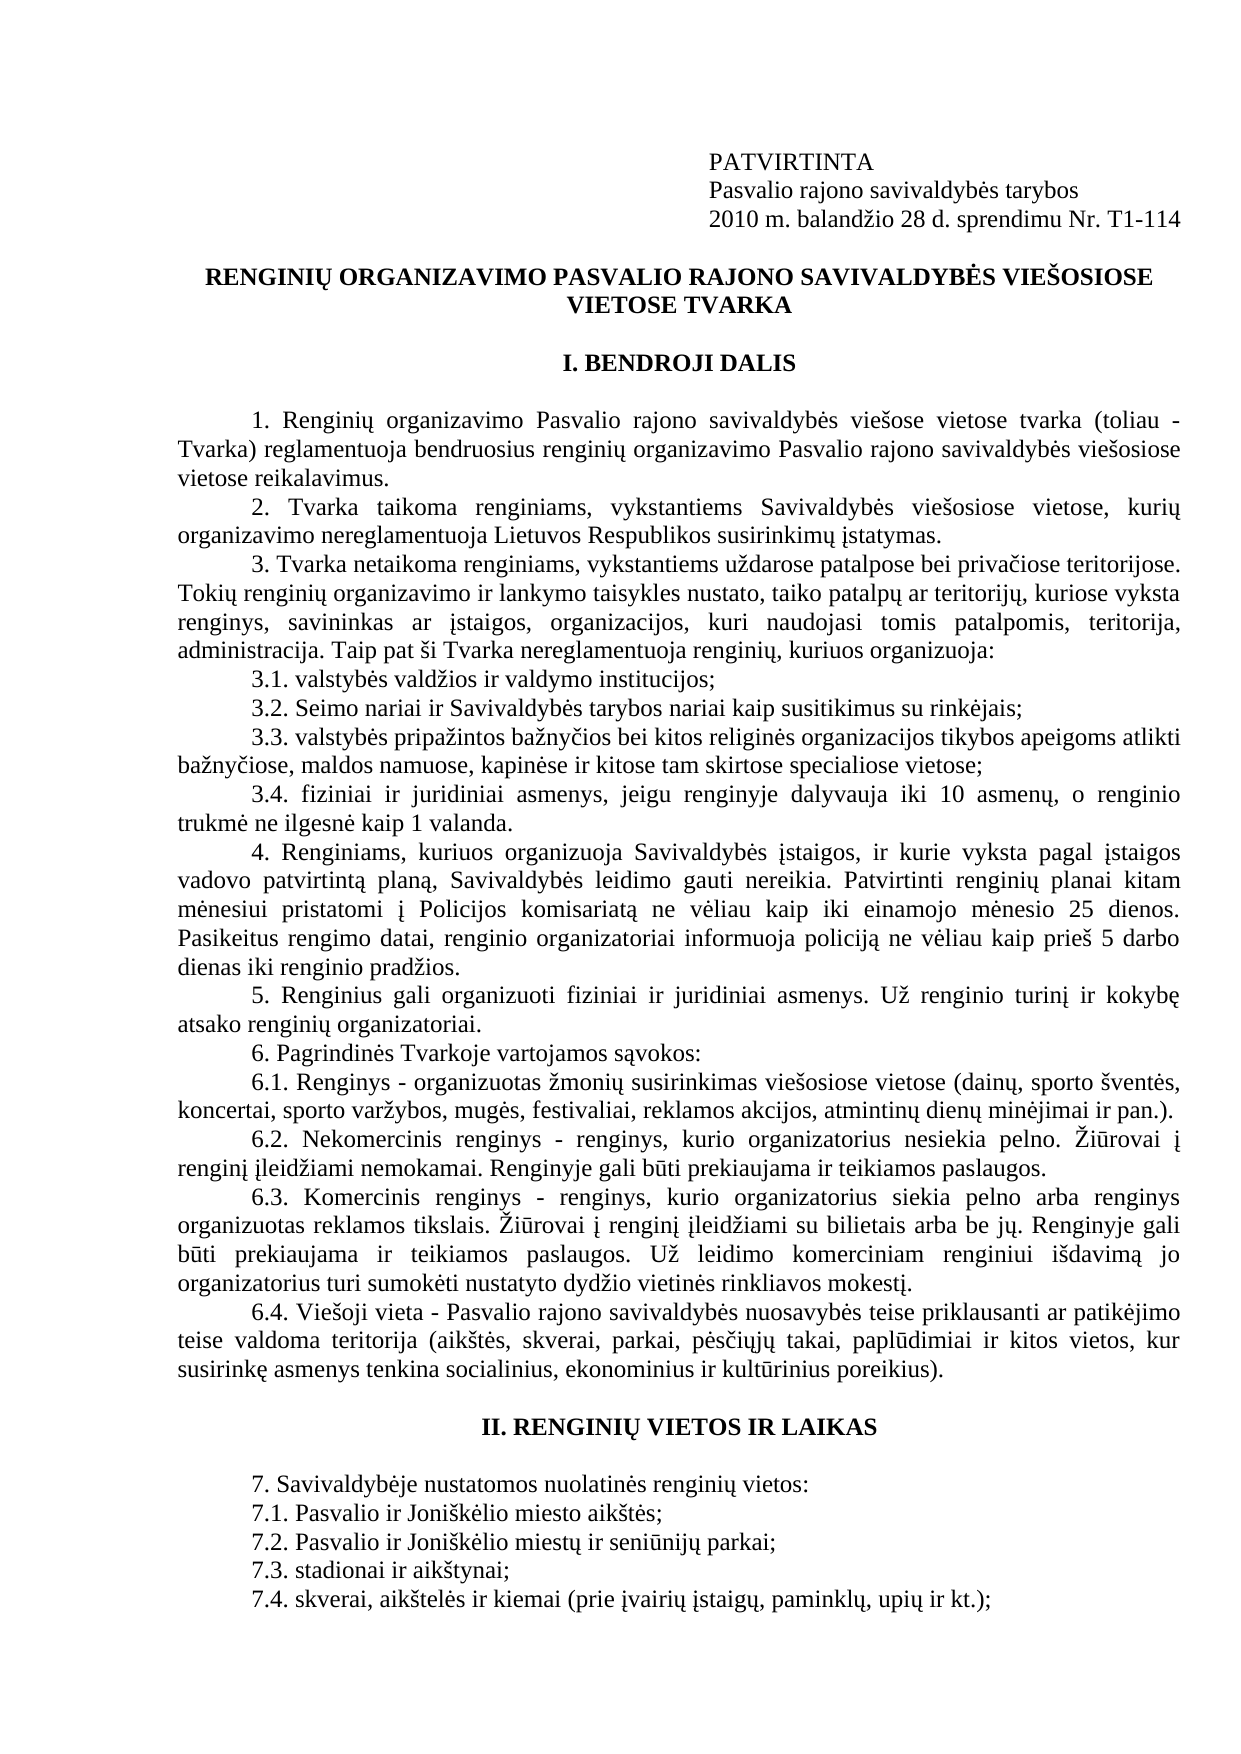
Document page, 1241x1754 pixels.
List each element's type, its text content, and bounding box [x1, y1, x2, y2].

text 3.4. fiziniai ir juridiniai asmenys, jeigu renginyje dalyvauja iki 10 asmenų, o renginio trukmė ne ilgesnė kaip 1 valanda. [177, 779, 1181, 837]
text 5. Renginius gali organizuoti fiziniai ir juridiniai asmenys. Už renginio turinį ir kokybę atsako renginių organizatoriai. [177, 981, 1181, 1038]
text 2010 m. balandžio 28 d. sprendimu Nr. T1-114 [177, 204, 1181, 233]
text 3. Tvarka netaikoma renginiams, vykstantiems uždarose patalpose bei privačiose teritorijose. Tokių renginių organizavimo ir lankymo taisykles nustato, taiko patalpų ar teritorijų, kuriose vyksta renginys, savininkas ar įstaigos, organizacijos, kuri naudojasi tomis patalpomis, teritorija, administracija. Taip pat ši Tvarka nereglamentuoja renginių, kuriuos organizuoja: [177, 549, 1181, 664]
text Pasvalio rajono savivaldybės tarybos [177, 176, 1181, 204]
text 2. Tvarka taikoma renginiams, vykstantiems Savivaldybės viešosiose vietose, kurių organizavimo nereglamentuoja Lietuvos Respublikos susirinkimų įstatymas. [177, 492, 1181, 549]
text RENGINIŲ ORGANIZAVIMO PASVALIO RAJONO SAVIVALDYBĖS VIEŠOSIOSE [177, 262, 1181, 291]
text 7.3. stadionai ir aikštynai; [177, 1556, 1181, 1584]
text 3.1. valstybės valdžios ir valdymo institucijos; [177, 664, 1181, 693]
text 6.1. Renginys - organizuotas žmonių susirinkimas viešosiose vietose (dainų, sporto šventės, koncertai, sporto varžybos, mugės, festivaliai, reklamos akcijos, atmintinų dienų minėjimai ir pan.). [177, 1067, 1181, 1124]
text 7. Savivaldybėje nustatomos nuolatinės renginių vietos: [177, 1469, 1181, 1498]
text 6. Pagrindinės Tvarkoje vartojamos sąvokos: [177, 1038, 1181, 1067]
text 3.3. valstybės pripažintos bažnyčios bei kitos religinės organizacijos tikybos apeigoms atlikti bažnyčiose, maldos namuose, kapinėse ir kitose tam skirtose specialiose vietose; [177, 722, 1181, 779]
text I. BENDROJI DALIS [177, 348, 1181, 377]
text 1. Renginių organizavimo Pasvalio rajono savivaldybės viešose vietose tvarka (toliau - Tvarka) reglamentuoja bendruosius renginių organizavimo Pasvalio rajono savivaldybės viešosiose vietose reikalavimus. [177, 406, 1181, 492]
text 7.4. skverai, aikštelės ir kiemai (prie įvairių įstaigų, paminklų, upių ir kt.); [177, 1584, 1181, 1613]
text 7.2. Pasvalio ir Joniškėlio miestų ir seniūnijų parkai; [177, 1527, 1181, 1556]
text PATVIRTINTA [177, 147, 1181, 176]
text 6.4. Viešoji vieta - Pasvalio rajono savivaldybės nuosavybės teise priklausanti ar patikėjimo teise valdoma teritorija (aikštės, skverai, parkai, pėsčiųjų takai, paplūdimiai ir kitos vietos, kur susirinkę asmenys tenkina socialinius, ekonominius ir kultūrinius poreikius). [177, 1297, 1181, 1383]
text 6.3. Komercinis renginys - renginys, kurio organizatorius siekia pelno arba renginys organizuotas reklamos tikslais. Žiūrovai į renginį įleidžiami su bilietais arba be jų. Renginyje gali būti prekiaujama ir teikiamos paslaugos. Už leidimo komerciniam renginiui išdavimą jo organizatorius turi sumokėti nustatyto dydžio vietinės rinkliavos mokestį. [177, 1182, 1181, 1297]
text VIETOSE TVARKA [177, 291, 1181, 319]
text 4. Renginiams, kuriuos organizuoja Savivaldybės įstaigos, ir kurie vyksta pagal įstaigos vadovo patvirtintą planą, Savivaldybės leidimo gauti nereikia. Patvirtinti renginių planai kitam mėnesiui pristatomi į Policijos komisariatą ne vėliau kaip iki einamojo mėnesio 25 dienos. Pasikeitus rengimo datai, renginio organizatoriai informuoja policiją ne vėliau kaip prieš 5 darbo dienas iki renginio pradžios. [177, 837, 1181, 981]
text II. RENGINIŲ VIETOS IR LAIKAS [177, 1412, 1181, 1441]
text 7.1. Pasvalio ir Joniškėlio miesto aikštės; [177, 1498, 1181, 1527]
text 6.2. Nekomercinis renginys - renginys, kurio organizatorius nesiekia pelno. Žiūrovai į renginį įleidžiami nemokamai. Renginyje gali būti prekiaujama ir teikiamos paslaugos. [177, 1124, 1181, 1182]
text 3.2. Seimo nariai ir Savivaldybės tarybos nariai kaip susitikimus su rinkėjais; [177, 693, 1181, 722]
